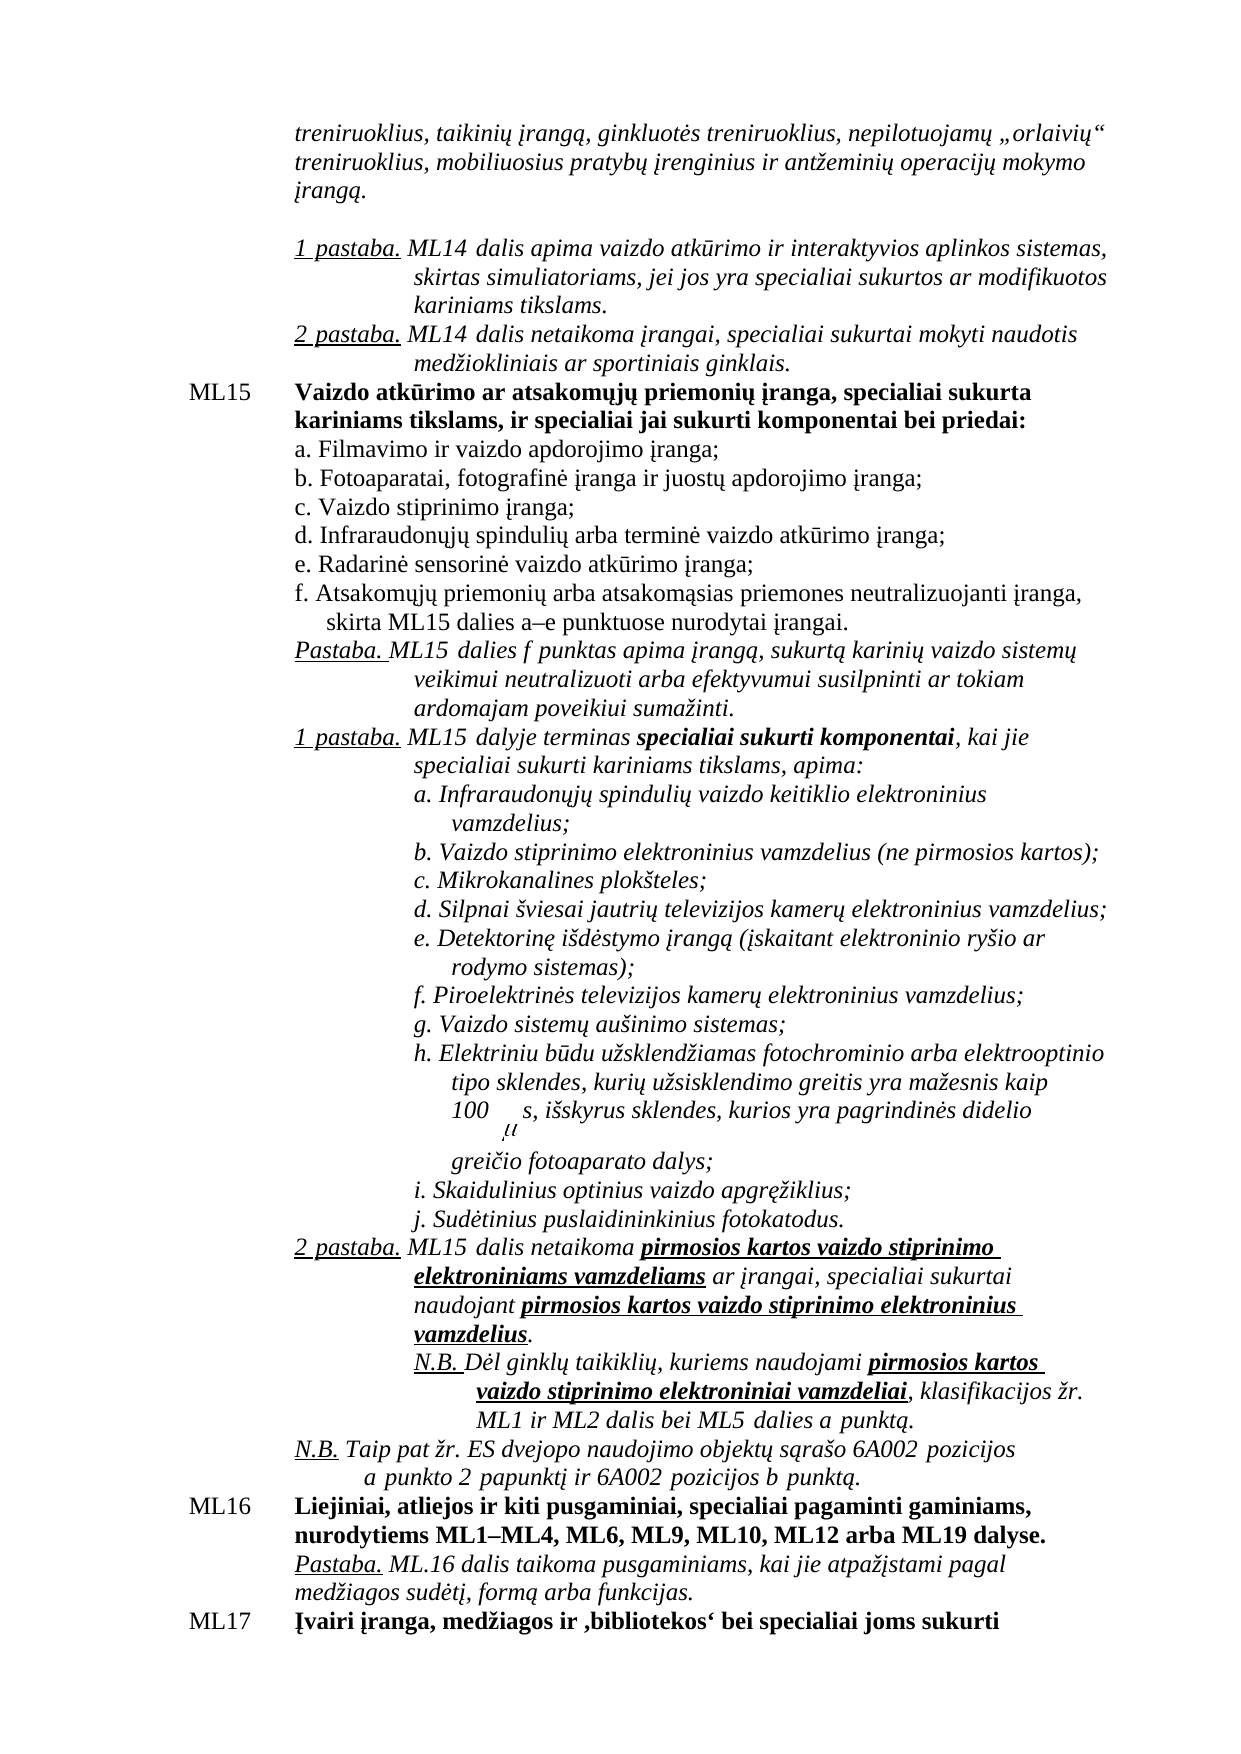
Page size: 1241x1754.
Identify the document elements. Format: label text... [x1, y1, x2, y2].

table_cell ML15 [177, 377, 283, 1491]
table_cell Vaizdo atkūrimo ar atsakomųjų priemonių įranga, specialiai sukurta kariniams tikslams, ir specialiai jai sukurti komponentai bei priedai: a. Filmavimo ir vaizdo apdorojimo įranga; b. Fotoaparatai, fotografinė įranga ir juostų apdorojimo įranga; c. Vaizdo stiprinimo įranga; d. Infraraudonųjų spindulių arba terminė vaizdo atkūrimo įranga; e. Radarinė sensorinė vaizdo atkūrimo įranga; f. Atsakomųjų priemonių arba atsakomąsias priemones neutralizuojanti įranga, skirta ML15 dalies a–e punktuose nurodytai įrangai. Pastaba. ML15 dalies f punktas apima įrangą, sukurtą karinių vaizdo sistemų veikimui neutralizuoti arba efektyvumui susilpninti ar tokiam ardomajam poveikiui sumažinti. 1 pastaba. ML15 dalyje terminas specialiai sukurti komponentai, kai jie specialiai sukurti kariniams tikslams, apima: a. Infraraudonųjų spindulių vaizdo keitiklio elektroninius vamzdelius; b. Vaizdo stiprinimo elektroninius vamzdelius (ne pirmosios kartos); c. Mikrokanalines plokšteles; d. Silpnai šviesai jautrių televizijos kamerų elektroninius vamzdelius; e. Detektorinę išdėstymo įrangą (įskaitant elektroninio ryšio ar rodymo sistemas); f. Piroelektrinės televizijos kamerų elektroninius vamzdelius; g. Vaizdo sistemų aušinimo sistemas; h. Elektriniu būdu užsklendžiamas fotochrominio arba elektrooptinio tipo sklendes, kurių užsisklendimo greitis yra mažesnis kaip 100 mius, išskyrus sklendes, kurios yra pagrindinės didelio greičio fotoaparato dalys; i. Skaidulinius optinius vaizdo apgręžiklius; j. Sudėtinius puslaidininkinius fotokatodus. 2 pastaba. ML15 dalis netaikoma pirmosios kartos vaizdo stiprinimo elektroniniams vamzdeliams ar įrangai, specialiai sukurtai naudojant pirmosios kartos vaizdo stiprinimo elektroninius vamzdelius. N.B. Dėl ginklų taikiklių, kuriems naudojami pirmosios kartos vaizdo stiprinimo elektroniniai vamzdeliai, klasifikacijos žr. ML1 ir ML2 dalis bei ML5 dalies a punktą. N.B. Taip pat žr. ES dvejopo naudojimo objektų sąrašo 6A002 pozicijos a punkto 2 papunktį ir 6A002 pozicijos b punktą. [283, 377, 1122, 1491]
table_cell ML17 [177, 1606, 283, 1635]
table_cell Įvairi įranga, medžiagos ir ,bibliotekos‘ bei specialiai joms sukurti [283, 1606, 1122, 1635]
table_cell ML16 [177, 1491, 283, 1606]
table_cell treniruoklius, taikinių įrangą, ginkluotės treniruoklius, nepilotuojamų „orlaivių“ treniruoklius, mobiliuosius pratybų įrenginius ir antžeminių operacijų mokymo įrangą. 1 pastaba. ML14 dalis apima vaizdo atkūrimo ir interaktyvios aplinkos sistemas, skirtas simuliatoriams, jei jos yra specialiai sukurtos ar modifikuotos kariniams tikslams. 2 pastaba. ML14 dalis netaikoma įrangai, specialiai sukurtai mokyti naudotis medžiokliniais ar sportiniais ginklais. [283, 118, 1122, 377]
table_cell Liejiniai, atliejos ir kiti pusgaminiai, specialiai pagaminti gaminiams, nurodytiems ML1–ML4, ML6, ML9, ML10, ML12 arba ML19 dalyse. Pastaba. ML.16 dalis taikoma pusgaminiams, kai jie atpažįstami pagal medžiagos sudėtį, formą arba funkcijas. [283, 1491, 1122, 1606]
table_cell [177, 118, 283, 377]
